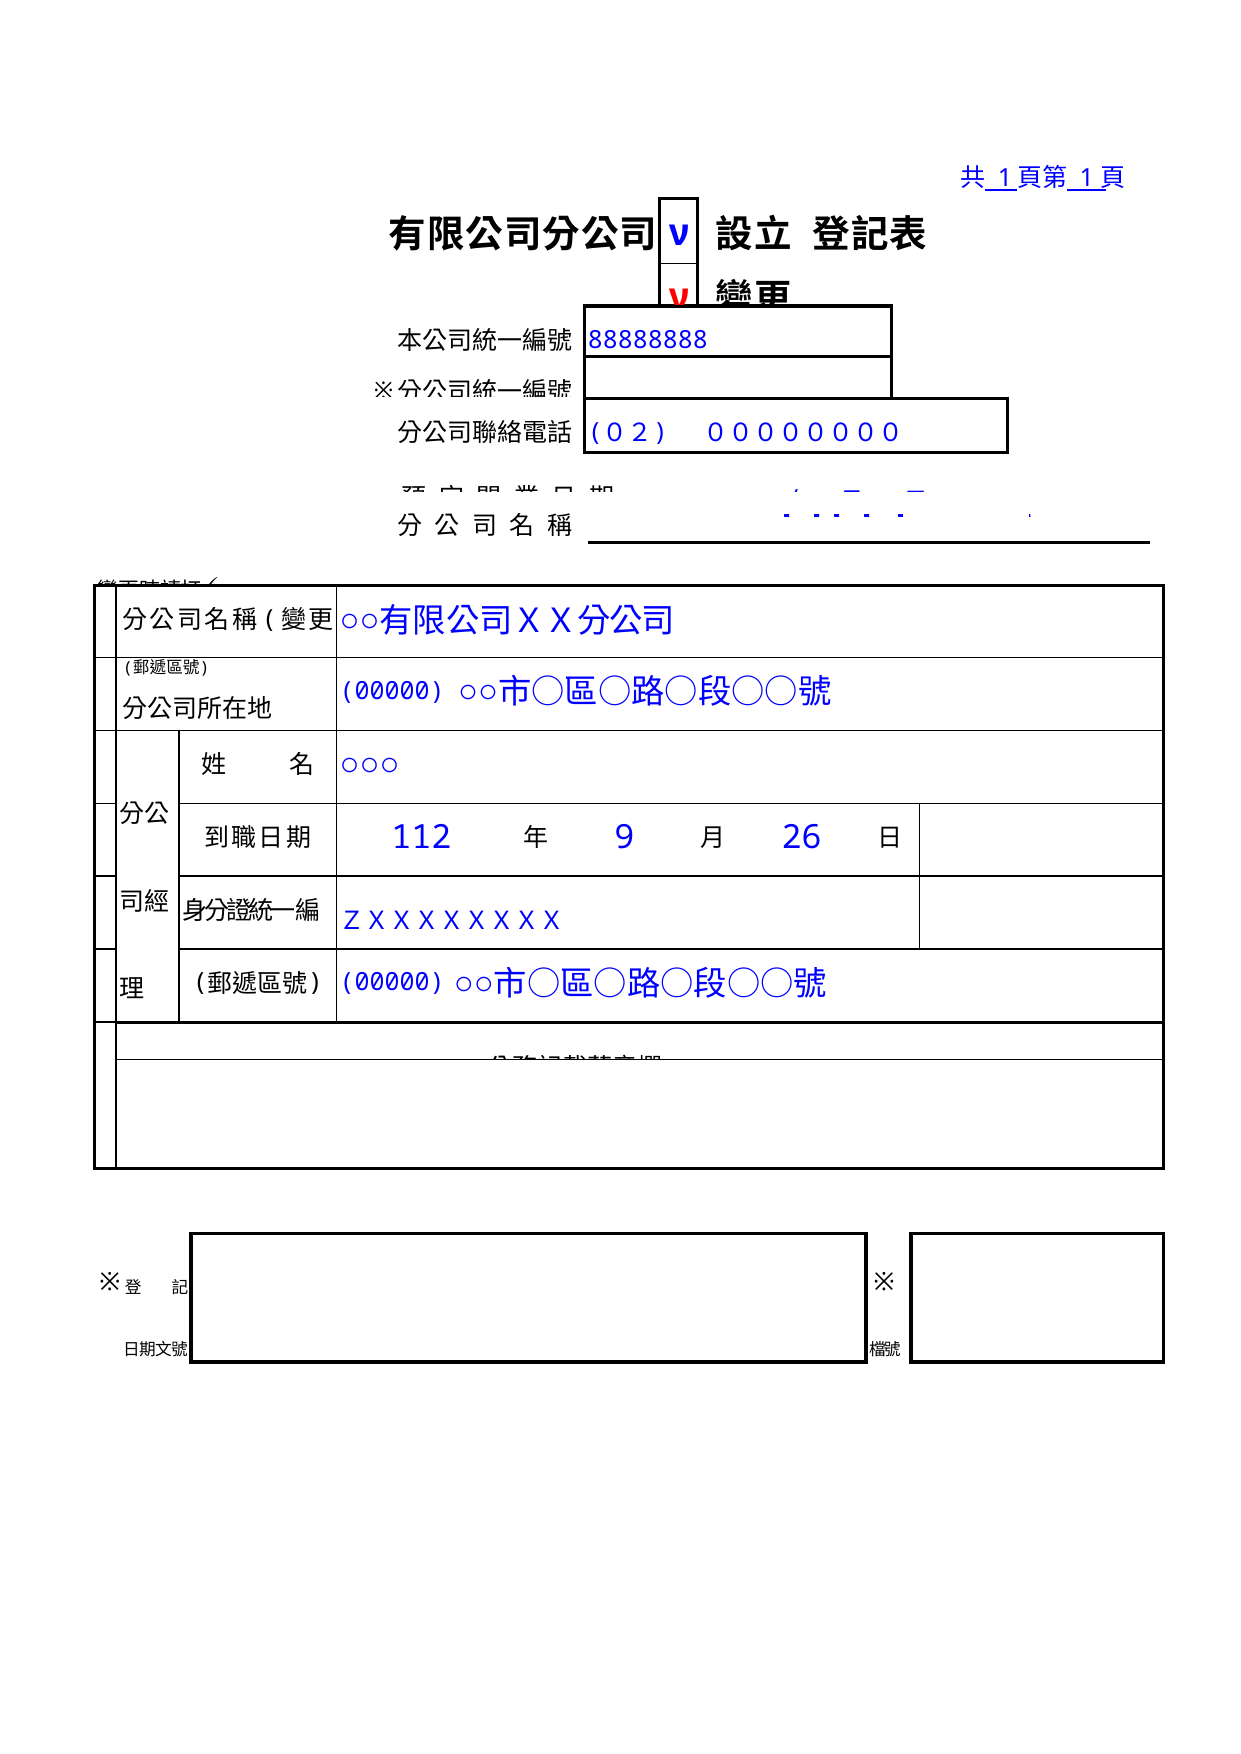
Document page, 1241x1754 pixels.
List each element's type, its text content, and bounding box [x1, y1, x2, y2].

table_cell (郵遞區號) 住所或居所 [180, 950, 336, 1021]
table_cell 日 [860, 804, 919, 875]
table_cell 姓 名 [180, 731, 336, 802]
table_cell (０２) [586, 400, 700, 451]
table_cell 分公司名稱(變更後) [117, 587, 336, 657]
table_cell [96, 877, 115, 948]
table_cell 分公司聯絡電話 [94, 397, 583, 451]
table_cell ※公務記載蓋章欄 [117, 1024, 1162, 1058]
table_cell 月 [683, 804, 742, 875]
table_cell [1009, 397, 1163, 451]
table_header ※ 檔號 [868, 1232, 909, 1360]
table_cell ν [661, 264, 696, 304]
table_cell [96, 731, 115, 802]
table_header [193, 1235, 864, 1360]
table_cell 分公 司經 理 [117, 731, 178, 1021]
table_cell [94, 451, 399, 492]
table_cell ○○市○區○路○段○○號 [455, 658, 1162, 729]
table_cell [96, 587, 115, 657]
table_cell [586, 358, 890, 397]
table_header 登記表 [810, 197, 1163, 304]
table_header ※登 記 日期文號 [92, 1232, 189, 1360]
table_cell 9 [565, 804, 683, 875]
table_cell (00000) [337, 658, 455, 729]
table_cell 112 [337, 804, 506, 875]
table_header 設立 [699, 197, 810, 262]
table_cell 112年9月26日 [624, 451, 1163, 492]
table_header [913, 1235, 1162, 1360]
table_cell [585, 492, 1163, 557]
table_cell 變更 [699, 263, 810, 304]
table_cell 26 [742, 804, 860, 875]
table_cell 預 定 開 業 日 期 [399, 451, 624, 492]
table_cell 年 [506, 804, 565, 875]
table_cell [893, 355, 1163, 397]
table_cell 身分證統一編號 [180, 877, 336, 948]
table_cell (郵遞區號) 分公司所在地 （含鄉鎮市區村里） [117, 658, 336, 729]
table_cell 變更時請打 [94, 557, 1163, 584]
table_cell (變更時請填原名稱) [94, 538, 585, 557]
table_cell 到職日期 [180, 804, 336, 875]
table_cell ○○市○區○路○段○○號 [451, 950, 1162, 1021]
table_cell ＺＸＸＸＸＸＸＸＸ [337, 877, 919, 948]
table_cell ○○○ [337, 731, 1162, 802]
table_cell [96, 950, 115, 1021]
table_cell ００００００００ [700, 400, 1006, 451]
table_cell (00000)０００) [337, 950, 451, 1021]
table_cell [893, 304, 1163, 355]
table_cell [96, 658, 115, 729]
table_cell [96, 1023, 115, 1167]
table_cell ○○有限公司ＸＸ分公司 [337, 587, 1162, 657]
table_cell 分 公 司 名 稱 [94, 492, 585, 538]
table_cell [920, 877, 1162, 948]
table_cell ※分公司統一編號 [94, 355, 583, 397]
table_cell 本公司統一編號 [94, 304, 583, 355]
table_cell 88888888 [586, 308, 890, 355]
table_cell [117, 1060, 1162, 1167]
table_header ν [661, 200, 696, 262]
table_cell [920, 804, 1162, 875]
text 共 1頁第 1 頁 [148, 134, 1125, 197]
table_header 有限公司分公司 [94, 197, 658, 304]
table_cell [96, 804, 115, 875]
